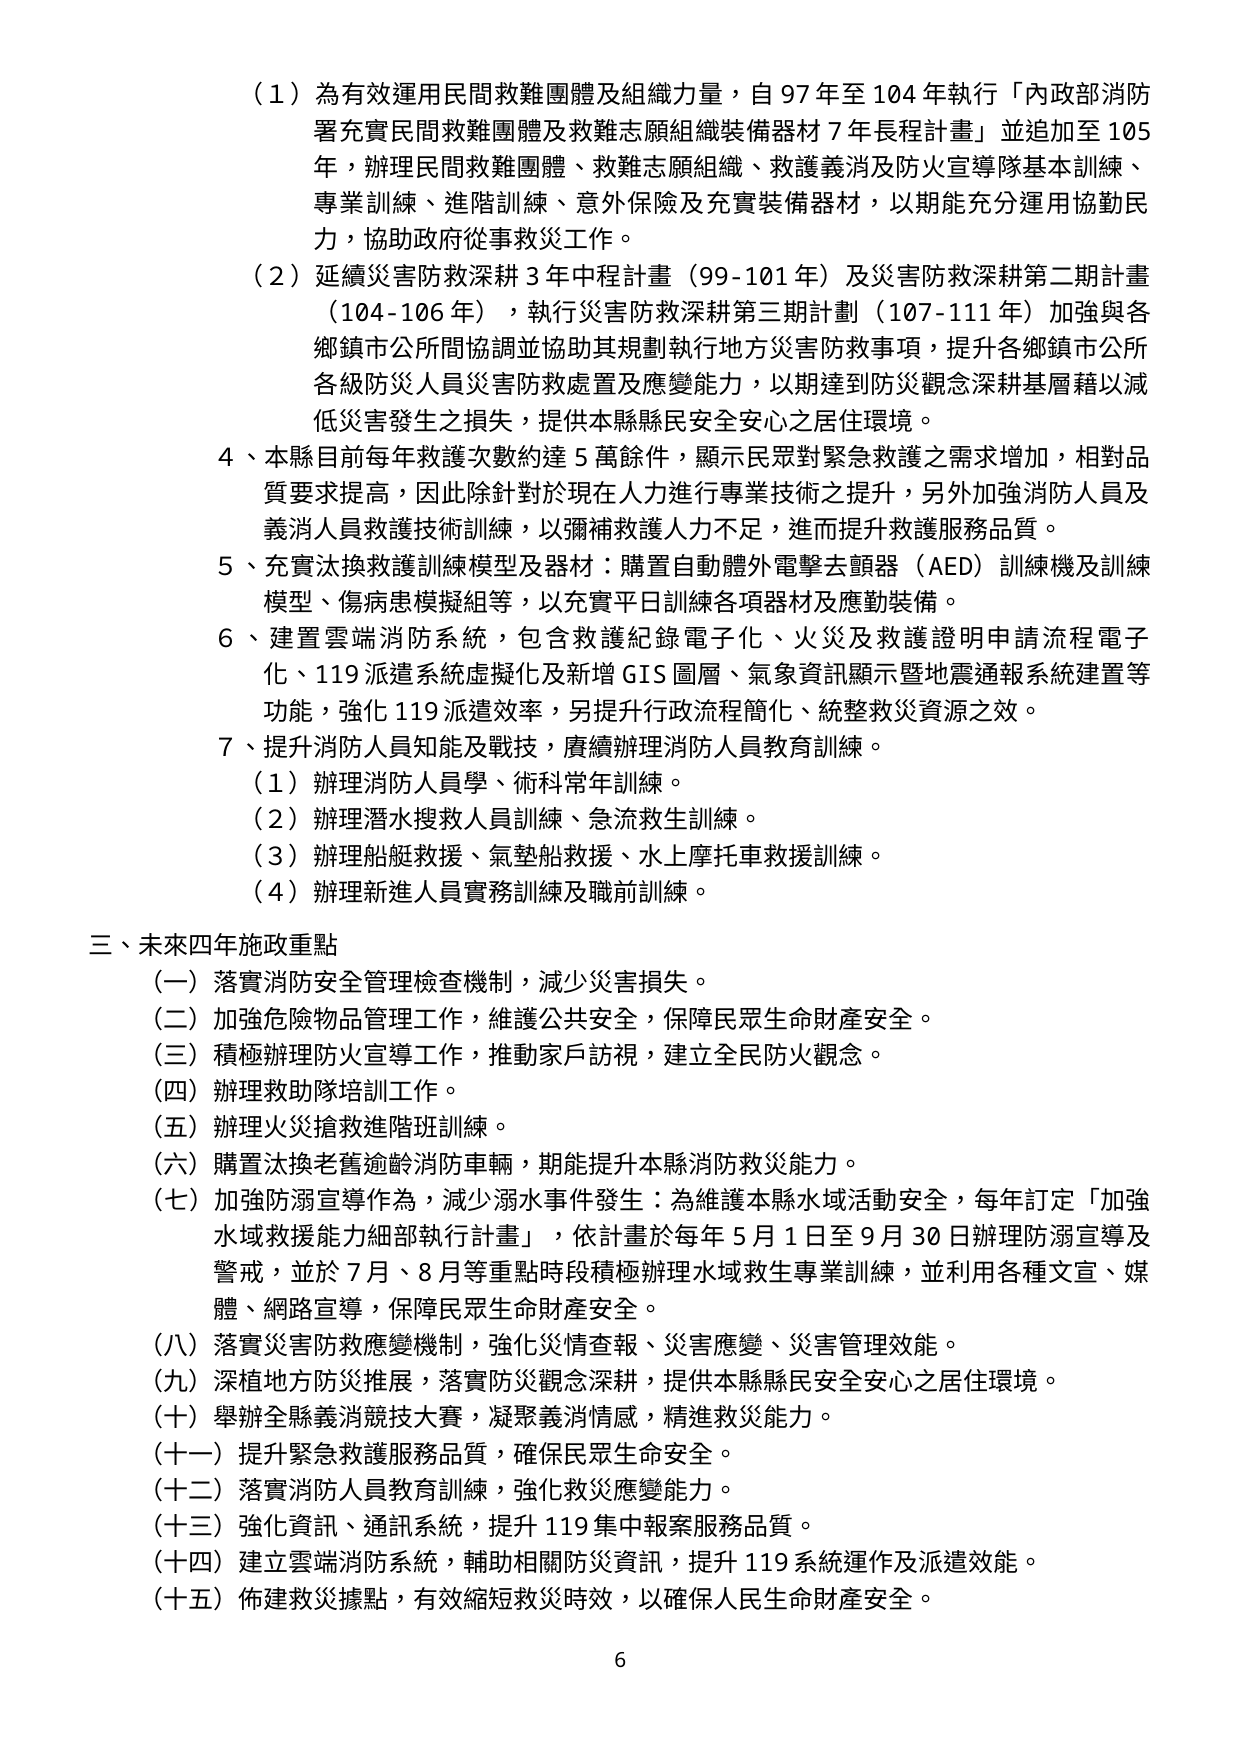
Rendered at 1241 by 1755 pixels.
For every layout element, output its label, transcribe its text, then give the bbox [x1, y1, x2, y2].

text （十一）提升緊急救護服務品質，確保民眾生命安全。 [139, 1434, 1152, 1470]
text （九）深植地方防災推展，落實防災觀念深耕，提供本縣縣民安全安心之居住環境。 [139, 1362, 1152, 1398]
text ６、建置雲端消防系統，包含救護紀錄電子化、火災及救護證明申請流程電子化、119派遣系統虛擬化及新增GIS圖層、氣象資訊顯示暨地震通報系統建置等功能，強化119派遣效率，另提升行政流程簡化、統整救災資源之效。 [214, 619, 1152, 727]
text （２）辦理潛水搜救人員訓練、急流救生訓練。 [239, 800, 1152, 836]
text （一）落實消防安全管理檢查機制，減少災害損失。 [139, 963, 1152, 999]
text ７、提升消防人員知能及戰技，賡續辦理消防人員教育訓練。 [214, 727, 1152, 764]
text （七）加強防溺宣導作為，減少溺水事件發生：為維護本縣水域活動安全，每年訂定「加強水域救援能力細部執行計畫」，依計畫於每年5月1日至9月30日辦理防溺宣導及警戒，並於7月、8月等重點時段積極辦理水域救生專業訓練，並利用各種文宣、媒體、網路宣導，保障民眾生命財產安全。 [139, 1180, 1152, 1325]
text ５、充實汰換救護訓練模型及器材：購置自動體外電擊去顫器（AED）訓練機及訓練模型、傷病患模擬組等，以充實平日訓練各項器材及應勤裝備。 [214, 546, 1152, 619]
text 三、未來四年施政重點 [89, 921, 1152, 963]
text （四）辦理救助隊培訓工作。 [139, 1072, 1152, 1108]
text （十）舉辦全縣義消競技大賽，凝聚義消情感，精進救災能力。 [139, 1398, 1152, 1434]
text （六）購置汰換老舊逾齡消防車輛，期能提升本縣消防救災能力。 [139, 1144, 1152, 1180]
text （五）辦理火災搶救進階班訓練。 [139, 1108, 1152, 1144]
text （１）辦理消防人員學、術科常年訓練。 [239, 764, 1152, 800]
text （八）落實災害防救應變機制，強化災情查報、災害應變、災害管理效能。 [139, 1325, 1152, 1362]
text （１）為有效運用民間救難團體及組織力量，自97年至104年執行「內政部消防署充實民間救難團體及救難志願組織裝備器材7年長程計畫」並追加至105年，辦理民間救難團體、救難志願組織、救護義消及防火宣導隊基本訓練、專業訓練、進階訓練、意外保險及充實裝備器材，以期能充分運用協勤民力，協助政府從事救災工作。 [239, 75, 1152, 256]
text （十五）佈建救災據點，有效縮短救災時效，以確保人民生命財產安全。 [139, 1579, 1152, 1615]
text （二）加強危險物品管理工作，維護公共安全，保障民眾生命財產安全。 [139, 999, 1152, 1035]
text （十二）落實消防人員教育訓練，強化救災應變能力。 [139, 1470, 1152, 1507]
text （３）辦理船艇救援、氣墊船救援、水上摩托車救援訓練。 [239, 836, 1152, 872]
text （三）積極辦理防火宣導工作，推動家戶訪視，建立全民防火觀念。 [139, 1035, 1152, 1072]
text （２）延續災害防救深耕3年中程計畫（99-101年）及災害防救深耕第二期計畫（104-106年），執行災害防救深耕第三期計劃（107-111年）加強與各鄉鎮市公所間協調並協助其規劃執行地方災害防救事項，提升各鄉鎮市公所各級防災人員災害防救處置及應變能力，以期達到防災觀念深耕基層藉以減低災害發生之損失，提供本縣縣民安全安心之居住環境。 [239, 256, 1152, 437]
text （十三）強化資訊、通訊系統，提升119集中報案服務品質。 [139, 1507, 1152, 1543]
text ４、本縣目前每年救護次數約達5萬餘件，顯示民眾對緊急救護之需求增加，相對品質要求提高，因此除針對於現在人力進行專業技術之提升，另外加強消防人員及義消人員救護技術訓練，以彌補救護人力不足，進而提升救護服務品質。 [214, 437, 1152, 546]
text （４）辦理新進人員實務訓練及職前訓練。 [239, 872, 1152, 909]
text （十四）建立雲端消防系統，輔助相關防災資訊，提升119系統運作及派遣效能。 [139, 1543, 1152, 1579]
